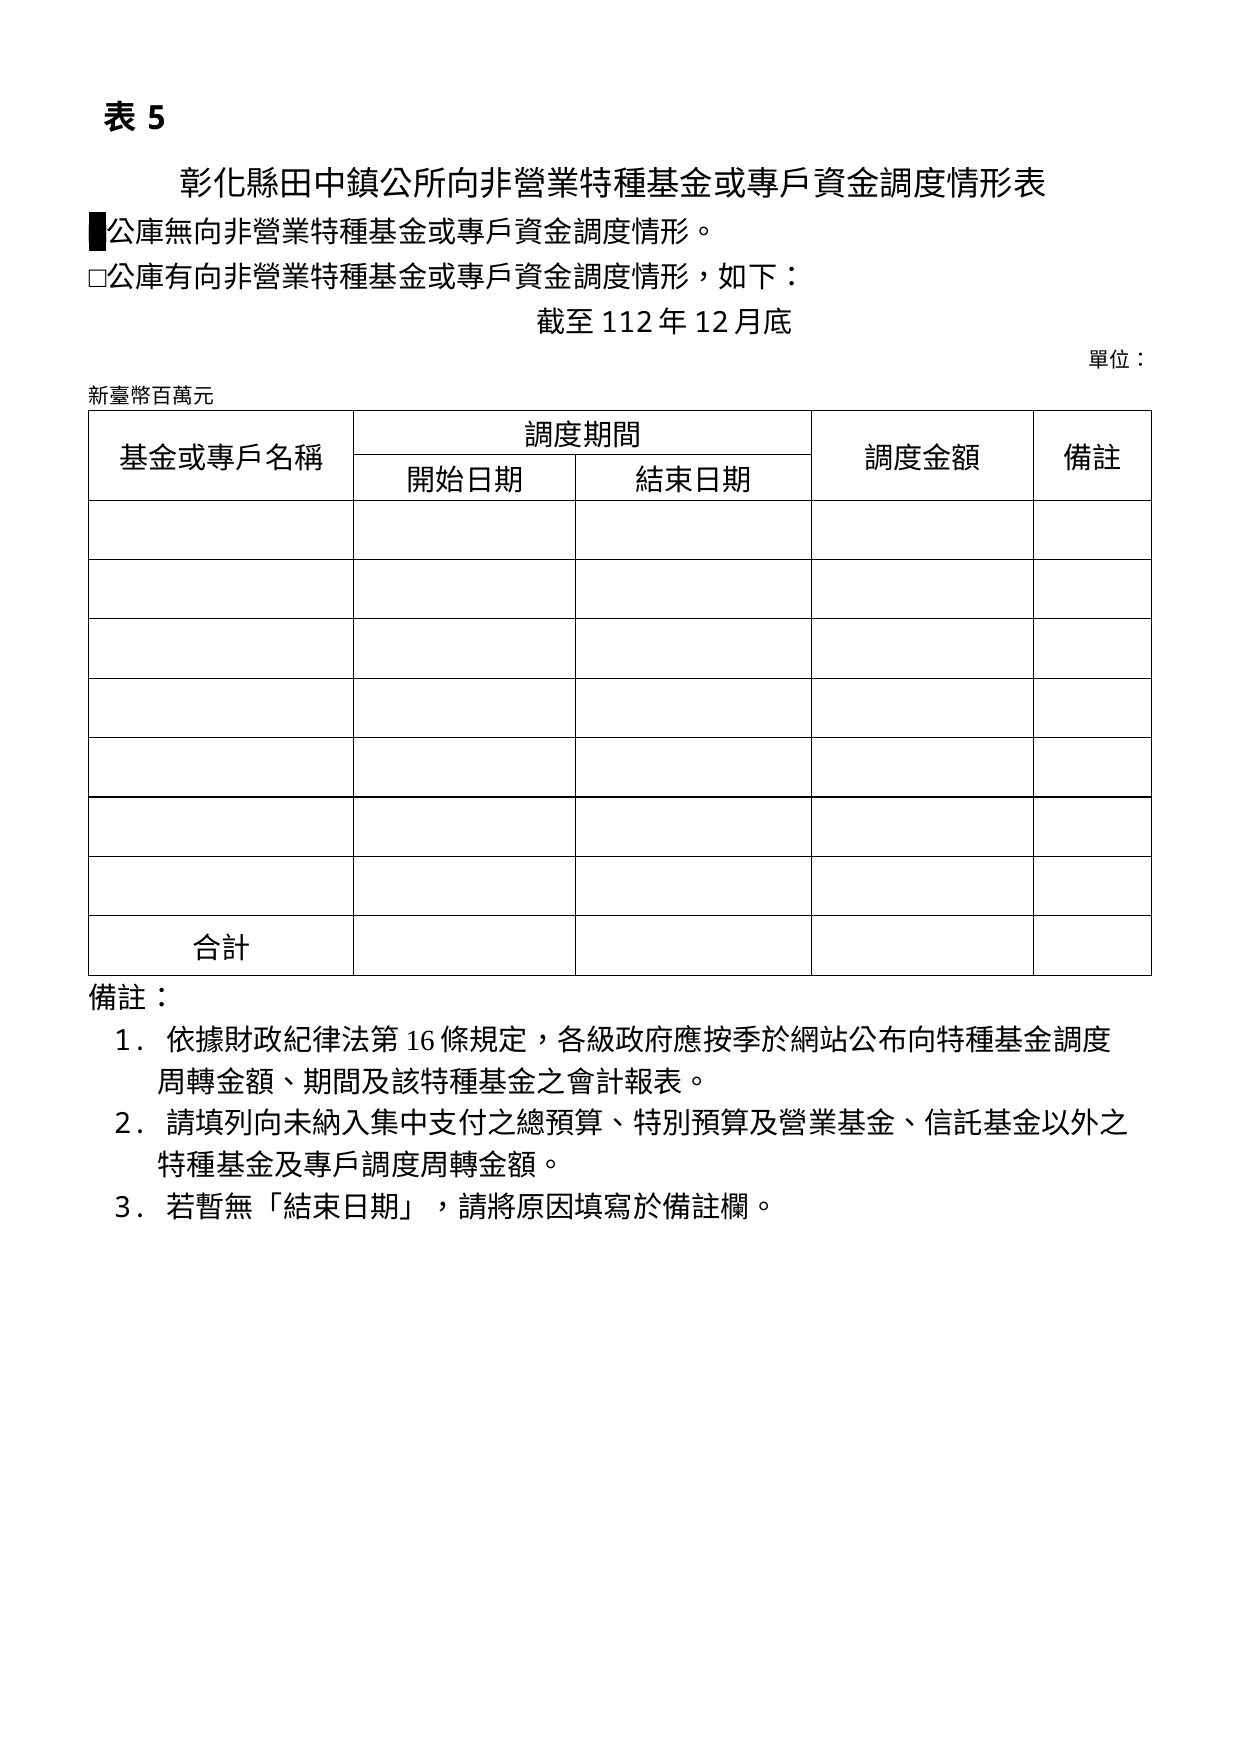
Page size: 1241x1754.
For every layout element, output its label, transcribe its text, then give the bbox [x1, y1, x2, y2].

table_cell [354, 738, 575, 796]
table_cell [1034, 738, 1151, 796]
table_cell [89, 619, 353, 678]
text 彰化縣田中鎮公所向非營業特種基金或專戶資金調度情形表 [89, 162, 1137, 204]
table_header 基金或專戶名稱 [89, 411, 353, 499]
table_cell [354, 501, 575, 559]
table_cell [89, 679, 353, 737]
table_cell [1034, 916, 1151, 974]
table_cell [812, 738, 1033, 796]
table_header 調度期間 [354, 411, 811, 454]
table_cell [89, 857, 353, 915]
table_cell 結束日期 [576, 455, 811, 499]
table_cell [1034, 798, 1151, 856]
text 截至112年12月底 [89, 304, 1137, 339]
table_cell [89, 501, 353, 559]
table_cell [812, 501, 1033, 559]
table_cell [576, 560, 811, 618]
table_cell [576, 916, 811, 974]
text 2. 請填列向未納入集中支付之總預算、特別預算及營業基金、信託基金以外之特種基金及專戶調度周轉金額。 [114, 1101, 1137, 1184]
text □公庫無向非營業特種基金或專戶資金調度情形。 [89, 214, 1137, 250]
table_cell [1034, 619, 1151, 678]
text 3. 若暫無「結束日期」，請將原因填寫於備註欄。 [114, 1184, 1137, 1226]
table_cell [354, 560, 575, 618]
table_cell [1034, 857, 1151, 915]
table_cell [812, 857, 1033, 915]
table_cell [576, 679, 811, 737]
table_cell [89, 560, 353, 618]
text 備註： [88, 976, 1137, 1017]
table_cell [89, 798, 353, 856]
table_cell 合計 [89, 916, 353, 974]
table_header 調度金額 [812, 411, 1033, 499]
table_header 備註 [1034, 411, 1151, 499]
table_cell [576, 857, 811, 915]
table_cell [812, 679, 1033, 737]
table_cell [354, 619, 575, 678]
table_cell [576, 501, 811, 559]
table_cell [812, 798, 1033, 856]
table_cell [1034, 501, 1151, 559]
table_cell [812, 560, 1033, 618]
table_cell [354, 857, 575, 915]
text □公庫有向非營業特種基金或專戶資金調度情形，如下： [89, 259, 1137, 295]
table_cell [354, 679, 575, 737]
text 單位：新臺幣百萬元 [89, 339, 1137, 410]
table_cell [1034, 679, 1151, 737]
table_cell [354, 798, 575, 856]
table_cell [812, 916, 1033, 974]
table_cell [1034, 560, 1151, 618]
table_cell [576, 798, 811, 856]
text 1. 依據財政紀律法第16條規定，各級政府應按季於網站公布向特種基金調度周轉金額、期間及該特種基金之會計報表。 [114, 1017, 1137, 1101]
table_cell 開始日期 [354, 455, 575, 499]
table_cell [576, 738, 811, 796]
table_cell [812, 619, 1033, 678]
table_cell [89, 738, 353, 796]
table_cell [354, 916, 575, 974]
table_cell [576, 619, 811, 678]
